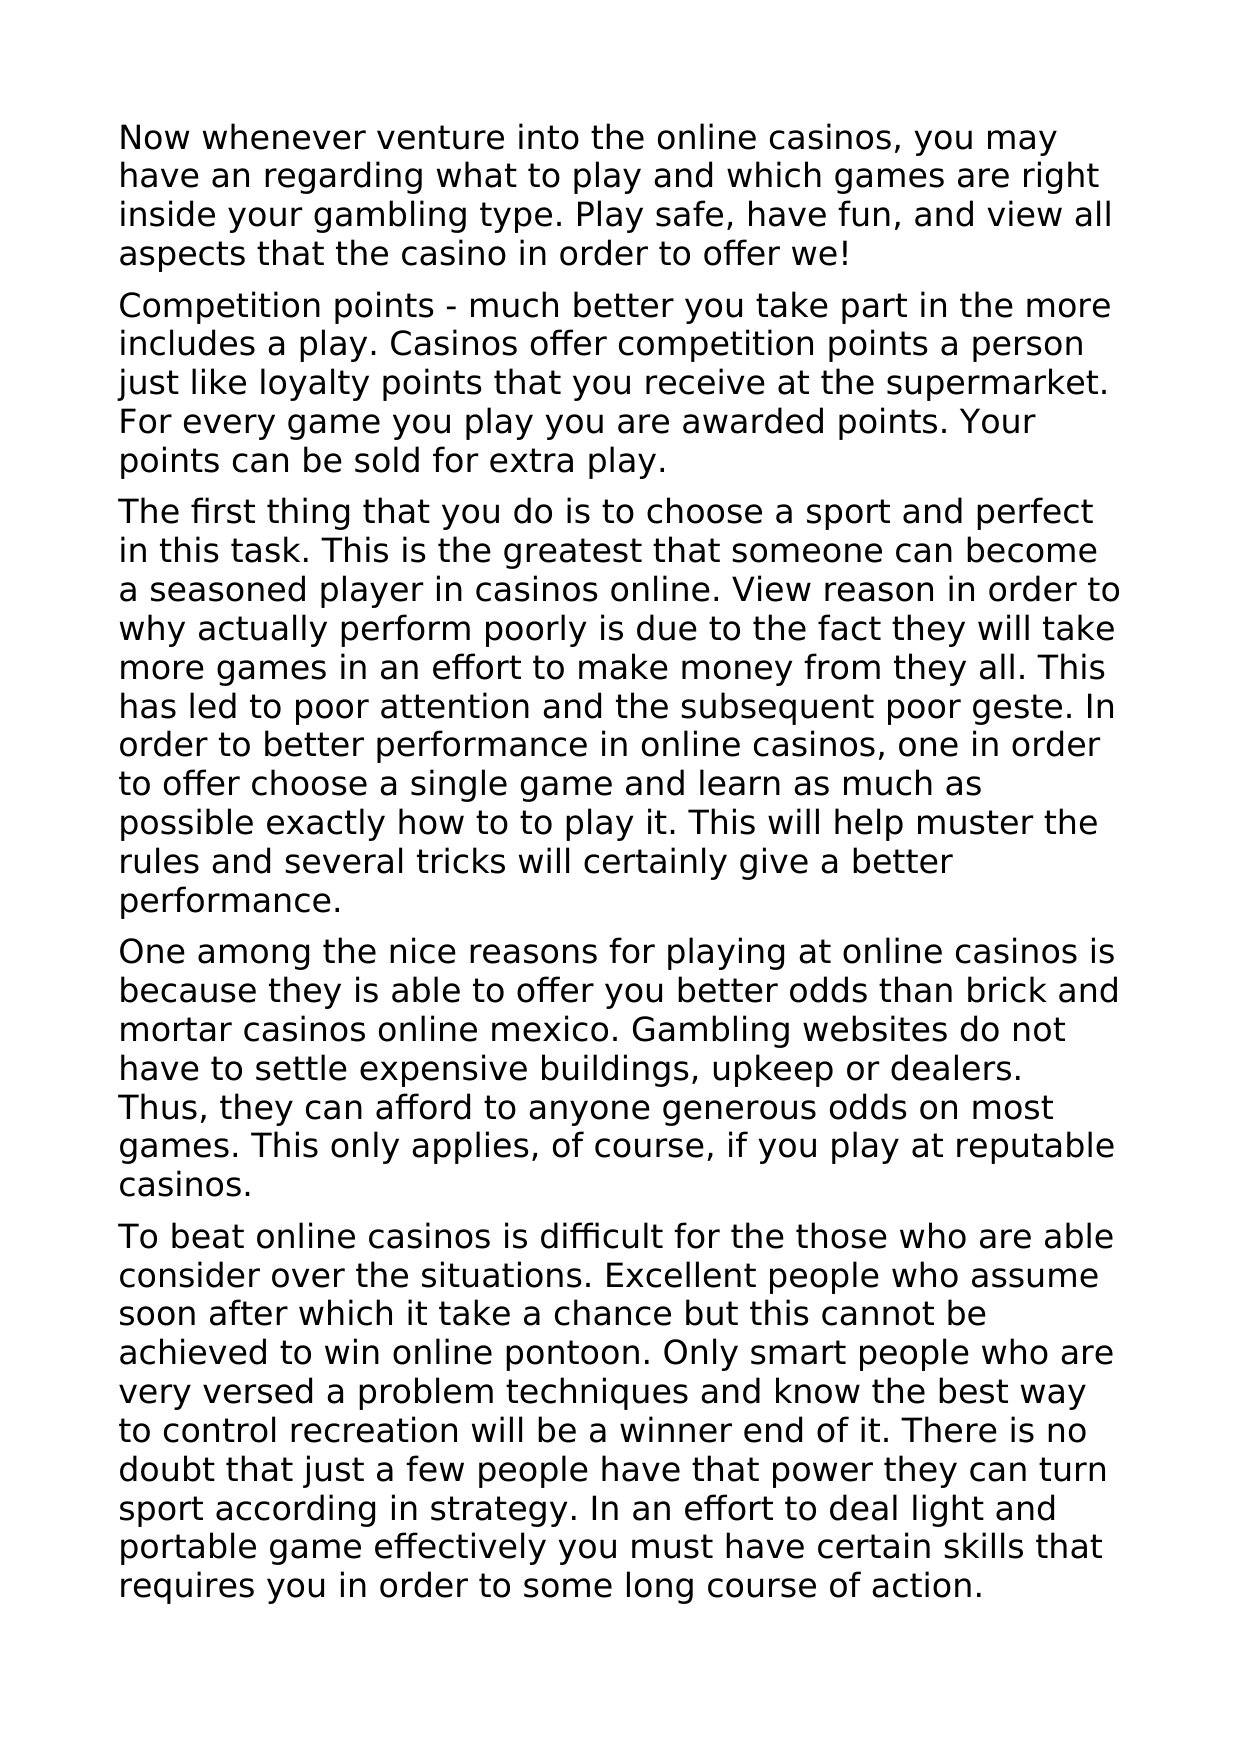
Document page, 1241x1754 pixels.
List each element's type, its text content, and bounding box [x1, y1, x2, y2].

text Now whenever venture into the online casinos, you may have an regarding what to play and which games are right inside your gambling type. Play safe, have fun, and view all aspects that the casino in order to offer we! [118, 118, 1122, 273]
text One among the nice reasons for playing at online casinos is because they is able to offer you better odds than brick and mortar casinos online mexico. Gambling websites do not have to settle expensive buildings, upkeep or dealers. Thus, they can afford to anyone generous odds on most games. This only applies, of course, if you play at reputable casinos. [118, 933, 1122, 1205]
text The first thing that you do is to choose a sport and perfect in this task. This is the greatest that someone can become a seasoned player in casinos online. View reason in order to why actually perform poorly is due to the fact they will take more games in an effort to make money from they all. This has led to poor attention and the subsequent poor geste. In order to better performance in online casinos, one in order to offer choose a single game and learn as much as possible exactly how to to play it. This will help muster the rules and several tricks will certainly give a better performance. [118, 493, 1122, 920]
text Competition points - much better you take part in the more includes a play. Casinos offer competition points a person just like loyalty points that you receive at the supermarket. For every game you play you are awarded points. Your points can be sold for extra play. [118, 286, 1122, 480]
text To beat online casinos is difficult for the those who are able consider over the situations. Excellent people who assume soon after which it take a chance but this cannot be achieved to win online pontoon. Only smart people who are very versed a problem techniques and know the best way to control recreation will be a winner end of it. There is no doubt that just a few people have that power they can turn sport according in strategy. In an effort to deal light and portable game effectively you must have certain skills that requires you in order to some long course of action. [118, 1217, 1122, 1606]
